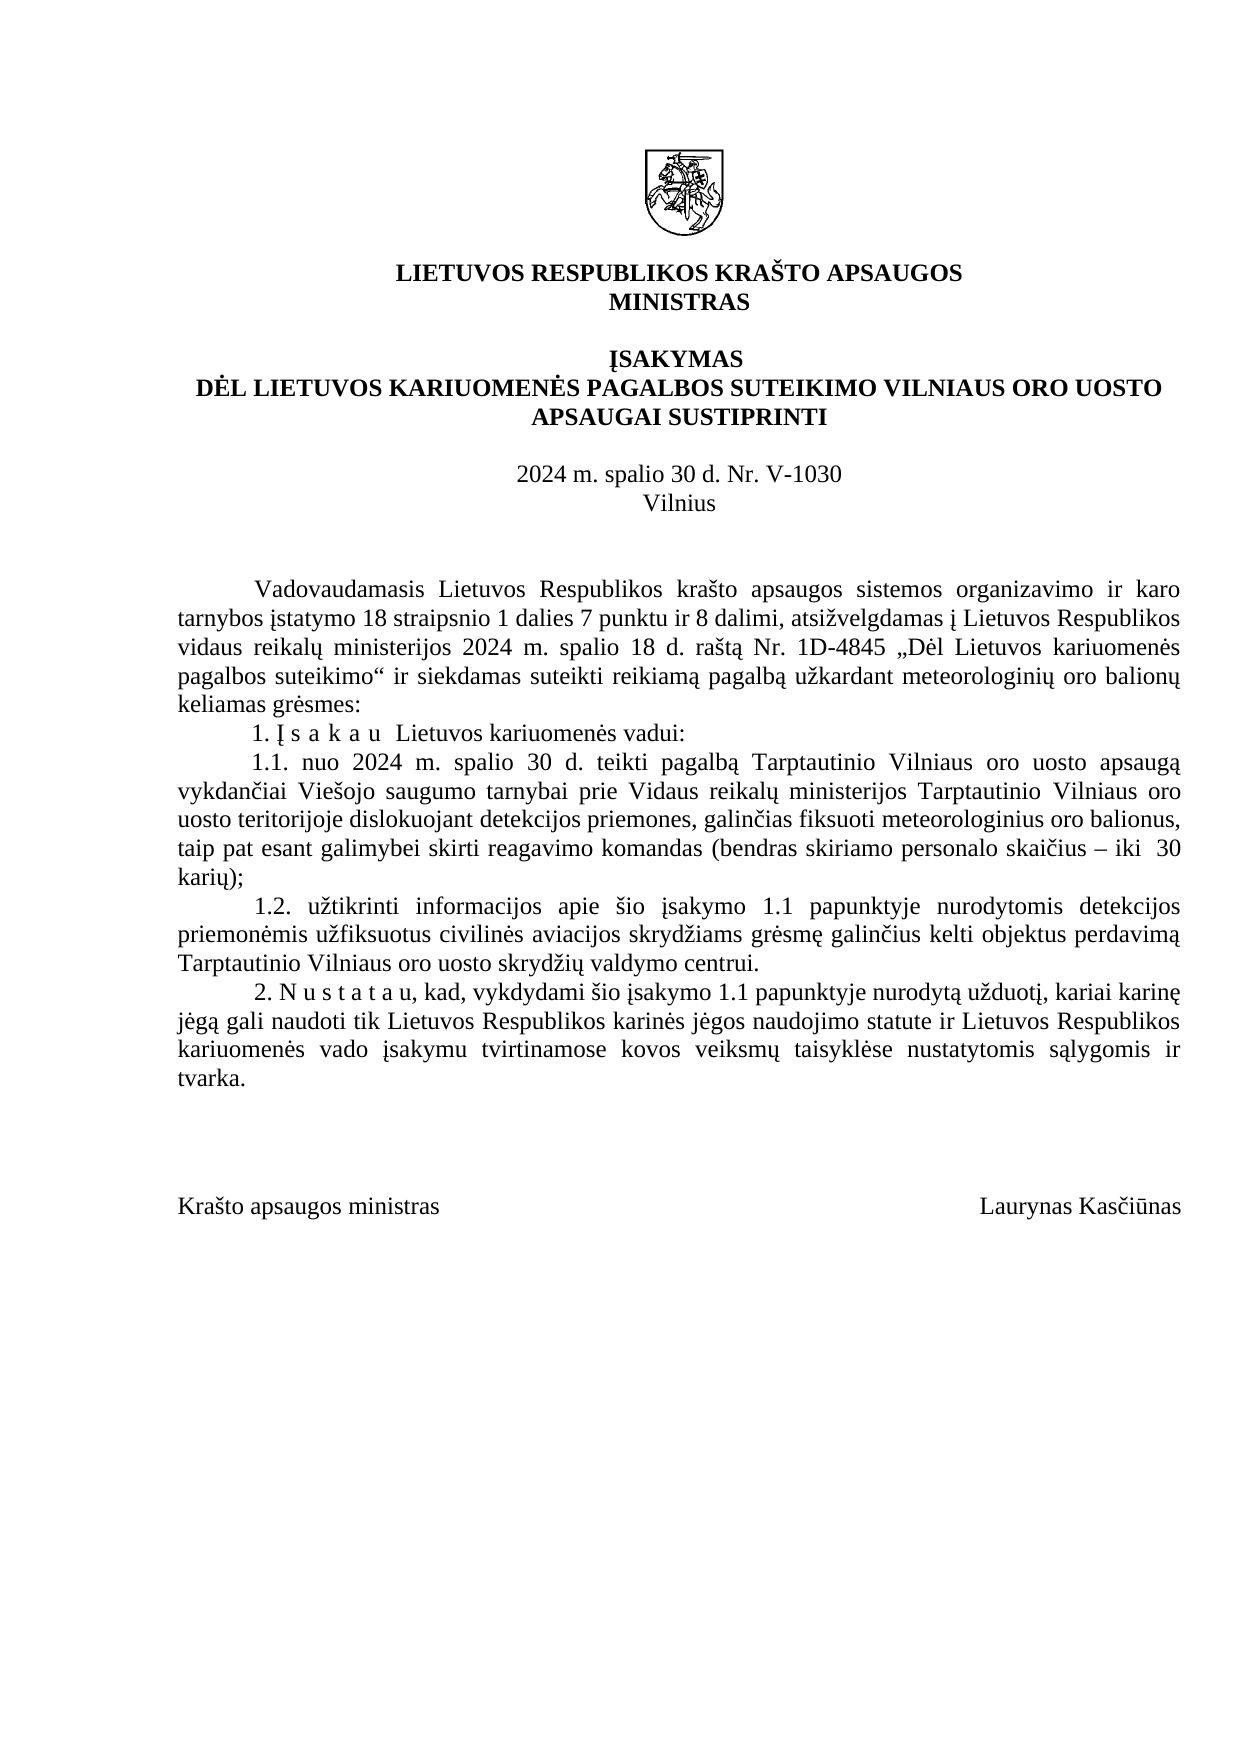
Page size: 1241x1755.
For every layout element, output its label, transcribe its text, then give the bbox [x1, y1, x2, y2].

text 1.2. užtikrinti informacijos apie šio įsakymo 1.1 papunktyje nurodytomis detekcijos priemonėmis užfiksuotus civilinės aviacijos skrydžiams grėsmę galinčius kelti objektus perdavimą Tarptautinio Vilniaus oro uosto skrydžių valdymo centrui. [177, 891, 1181, 977]
text 2024 m. spalio 30 d. Nr. V-1030 [177, 459, 1181, 488]
text Vadovaudamasis Lietuvos Respublikos krašto apsaugos sistemos organizavimo ir karo tarnybos įstatymo 18 straipsnio 1 dalies 7 punktu ir 8 dalimi, atsižvelgdamas į Lietuvos Respublikos vidaus reikalų ministerijos 2024 m. spalio 18 d. raštą Nr. 1D-4845 „Dėl Lietuvos kariuomenės pagalbos suteikimo“ ir siekdamas suteikti reikiamą pagalbą užkardant meteorologinių oro balionų keliamas grėsmes: [177, 574, 1181, 718]
text Vilnius [177, 488, 1181, 517]
text ĮSAKYMAS [177, 344, 1181, 373]
text MINISTRAS [177, 287, 1181, 316]
text 2. N u s t a t a u, kad, vykdydami šio įsakymo 1.1 papunktyje nurodytą užduotį, kariai karinę jėgą gali naudoti tik Lietuvos Respublikos karinės jėgos naudojimo statute ir Lietuvos Respublikos kariuomenės vado įsakymu tvirtinamose kovos veiksmų taisyklėse nustatytomis sąlygomis ir tvarka. [177, 977, 1181, 1092]
text DĖL LIETUVOS KARIUOMENĖS PAGALBOS SUTEIKIMO VILNIAUS ORO UOSTO APSAUGAI SUSTIPRINTI [177, 373, 1181, 431]
text 1. Į sakau Lietuvos kariuomenės vadui: [177, 718, 1181, 747]
text LIETUVOS RESPUBLIKOS KRAŠTO APSAUGOS [177, 258, 1181, 287]
text Krašto apsaugos ministras Laurynas Kasčiūnas [177, 1191, 1181, 1220]
text 1.1. nuo 2024 m. spalio 30 d. teikti pagalbą Tarptautinio Vilniaus oro uosto apsaugą vykdančiai Viešojo saugumo tarnybai prie Vidaus reikalų ministerijos Tarptautinio Vilniaus oro uosto teritorijoje dislokuojant detekcijos priemones, galinčias fiksuoti meteorologinius oro balionus, taip pat esant galimybei skirti reagavimo komandas (bendras skiriamo personalo skaičius – iki 30 karių); [177, 747, 1181, 891]
